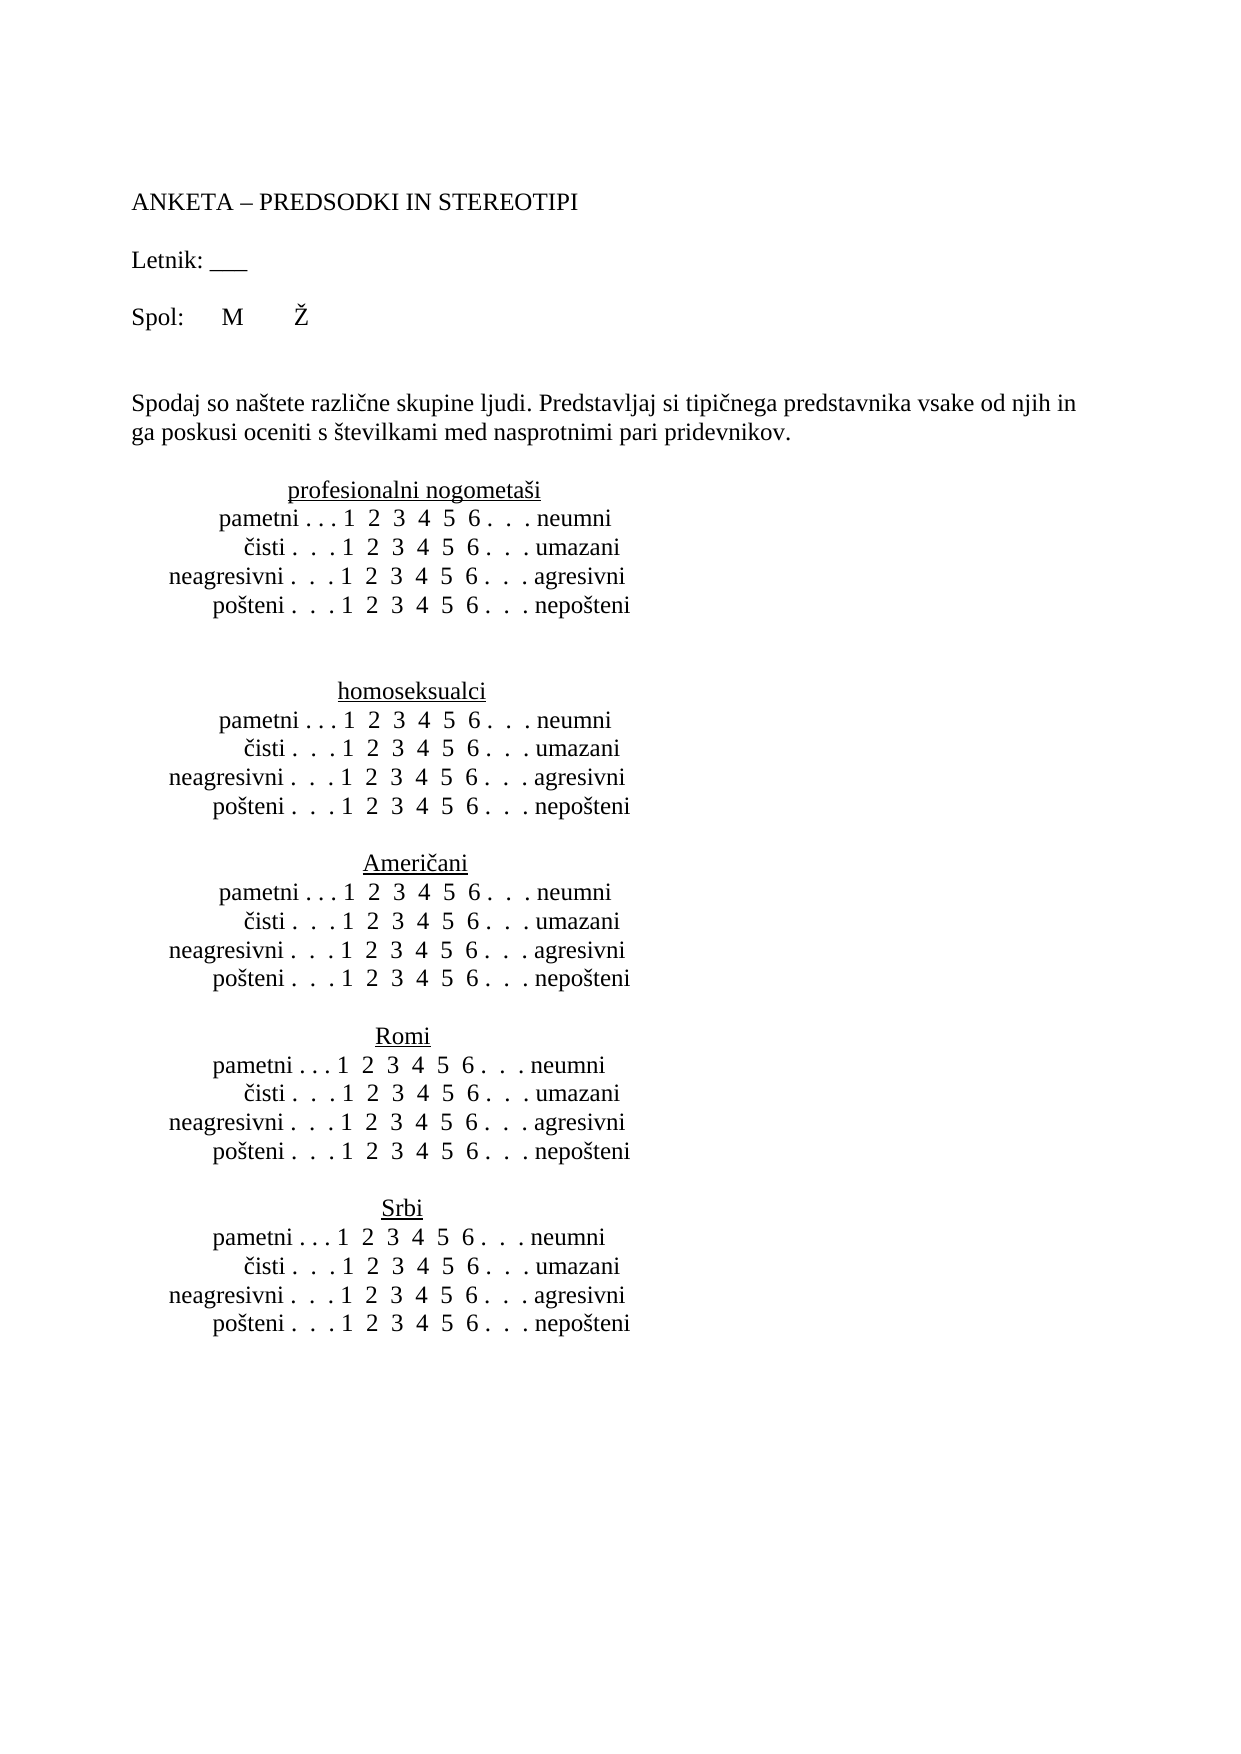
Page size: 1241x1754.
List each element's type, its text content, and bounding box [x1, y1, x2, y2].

text pošteni . . . 1 2 3 4 5 6 . . . nepošteni [169, 1136, 1092, 1165]
text čisti . . . 1 2 3 4 5 6 . . . umazani [169, 733, 1092, 762]
text pametni . . . 1 2 3 4 5 6 . . . neumni [169, 1050, 1092, 1078]
text profesionalni nogometaši [169, 475, 1092, 503]
subtitle Romi [131, 1021, 1092, 1050]
text čisti . . . 1 2 3 4 5 6 . . . umazani [169, 1078, 1092, 1107]
text pametni . . . 1 2 3 4 5 6 . . . neumni [169, 877, 1092, 906]
text Srbi [169, 1193, 1092, 1222]
text Američani [169, 848, 1092, 877]
text pošteni . . . 1 2 3 4 5 6 . . . nepošteni [169, 963, 1092, 992]
text neagresivni . . . 1 2 3 4 5 6 . . . agresivni [169, 935, 1092, 963]
text neagresivni . . . 1 2 3 4 5 6 . . . agresivni [169, 1107, 1092, 1136]
text čisti . . . 1 2 3 4 5 6 . . . umazani [169, 532, 1092, 561]
text pametni . . . 1 2 3 4 5 6 . . . neumni [169, 503, 1092, 532]
text homoseksualci [169, 676, 1092, 705]
text Letnik: ___ [131, 245, 1092, 273]
text pametni . . . 1 2 3 4 5 6 . . . neumni [169, 705, 1092, 733]
text neagresivni . . . 1 2 3 4 5 6 . . . agresivni [169, 762, 1092, 791]
text Spodaj so naštete različne skupine ljudi. Predstavljaj si tipičnega predstavnika vsake od njih in ga poskusi oceniti s številkami med nasprotnimi pari pridevnikov. [131, 388, 1092, 446]
text pošteni . . . 1 2 3 4 5 6 . . . nepošteni [169, 590, 1092, 618]
text neagresivni . . . 1 2 3 4 5 6 . . . agresivni [169, 561, 1092, 590]
text pošteni . . . 1 2 3 4 5 6 . . . nepošteni [169, 791, 1092, 820]
text neagresivni . . . 1 2 3 4 5 6 . . . agresivni [169, 1280, 1092, 1308]
text pošteni . . . 1 2 3 4 5 6 . . . nepošteni [169, 1308, 1092, 1337]
text ANKETA – PREDSODKI IN STEREOTIPI [131, 187, 1092, 216]
text pametni . . . 1 2 3 4 5 6 . . . neumni [169, 1222, 1092, 1251]
text čisti . . . 1 2 3 4 5 6 . . . umazani [169, 906, 1092, 935]
text čisti . . . 1 2 3 4 5 6 . . . umazani [169, 1251, 1092, 1280]
text Spol: M Ž [131, 302, 1092, 331]
